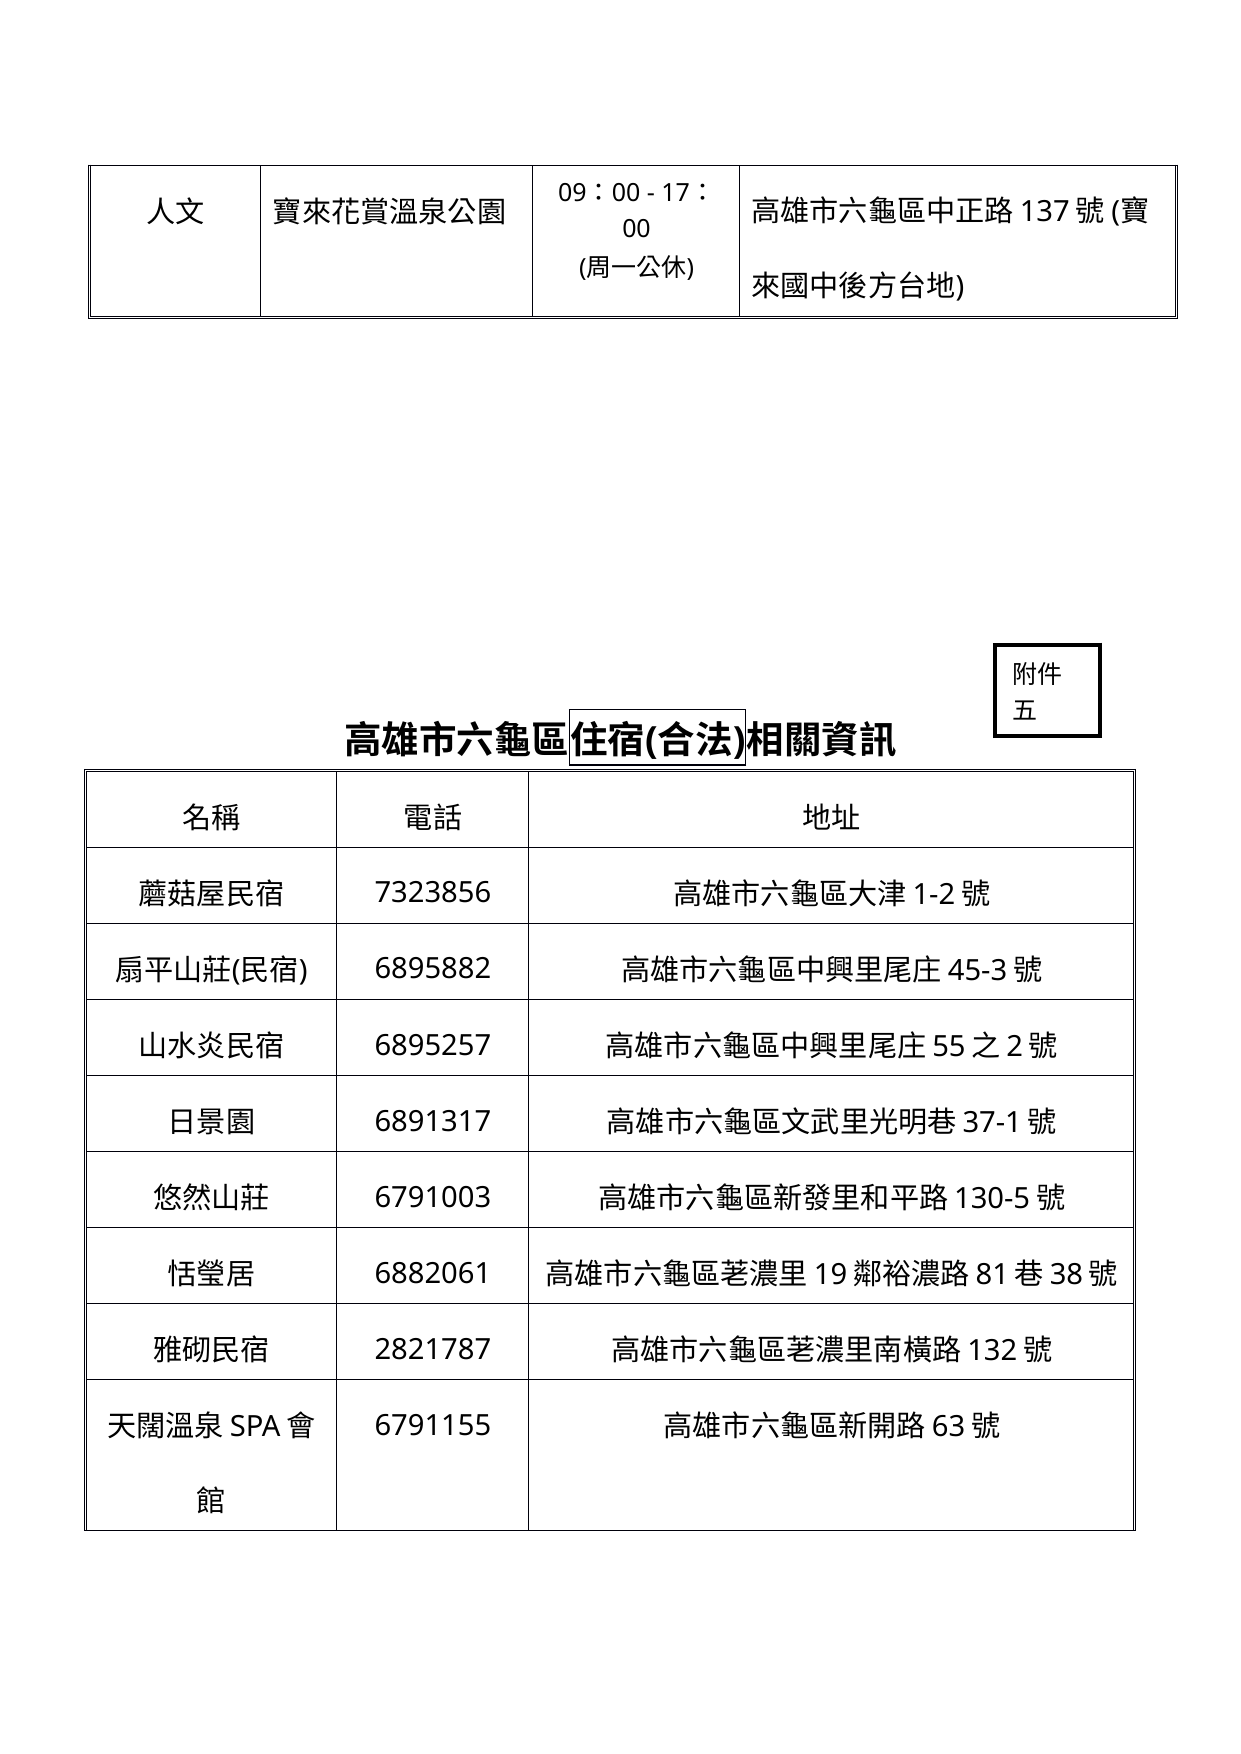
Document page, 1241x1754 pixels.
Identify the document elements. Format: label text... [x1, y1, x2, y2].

table_cell 7323856 [337, 848, 528, 923]
table_cell 悠然山莊 [87, 1152, 336, 1227]
text 高雄市六龜區住宿(合法)相關資訊 [187, 694, 1053, 769]
table_cell 日景園 [87, 1076, 336, 1151]
table_header 電話 [337, 772, 528, 847]
table_cell 山水炎民宿 [87, 1000, 336, 1075]
table_cell 恬瑩居 [87, 1228, 336, 1303]
table_cell 天闊溫泉SPA會館 [87, 1380, 336, 1530]
table_cell 高雄市六龜區新開路63號 [529, 1380, 1133, 1530]
table_cell 6882061 [337, 1228, 528, 1303]
table_cell 高雄市六龜區荖濃里19鄰裕濃路81巷38號 [529, 1228, 1133, 1303]
table_cell 高雄市六龜區中正路137號 (寶來國中後方台地) [740, 166, 1175, 316]
table_cell 6895257 [337, 1000, 528, 1075]
table_cell 扇平山莊(民宿) [87, 924, 336, 999]
table_cell 高雄市六龜區新發里和平路130-5號 [529, 1152, 1133, 1227]
table_cell 6895882 [337, 924, 528, 999]
table_cell 高雄市六龜區中興里尾庄55之2號 [529, 1000, 1133, 1075]
table_header 地址 [529, 772, 1133, 847]
table_cell 蘑菇屋民宿 [87, 848, 336, 923]
table_cell 寶來花賞溫泉公園 [261, 166, 532, 316]
table_cell 6791003 [337, 1152, 528, 1227]
table_cell 高雄市六龜區大津1-2號 [529, 848, 1133, 923]
table_cell 雅砌民宿 [87, 1304, 336, 1379]
table_cell 人文 [91, 166, 260, 316]
table_cell 6791155 [337, 1380, 528, 1530]
table_cell 高雄市六龜區文武里光明巷37-1號 [529, 1076, 1133, 1151]
table_cell 6891317 [337, 1076, 528, 1151]
table_cell 09：00 - 17：00 (周一公休) [533, 166, 739, 316]
table_header 名稱 [87, 772, 336, 847]
table_cell 2821787 [337, 1304, 528, 1379]
text 附件五 [1012, 654, 1083, 727]
table_cell 高雄市六龜區荖濃里南橫路132號 [529, 1304, 1133, 1379]
table_cell 高雄市六龜區中興里尾庄45-3號 [529, 924, 1133, 999]
